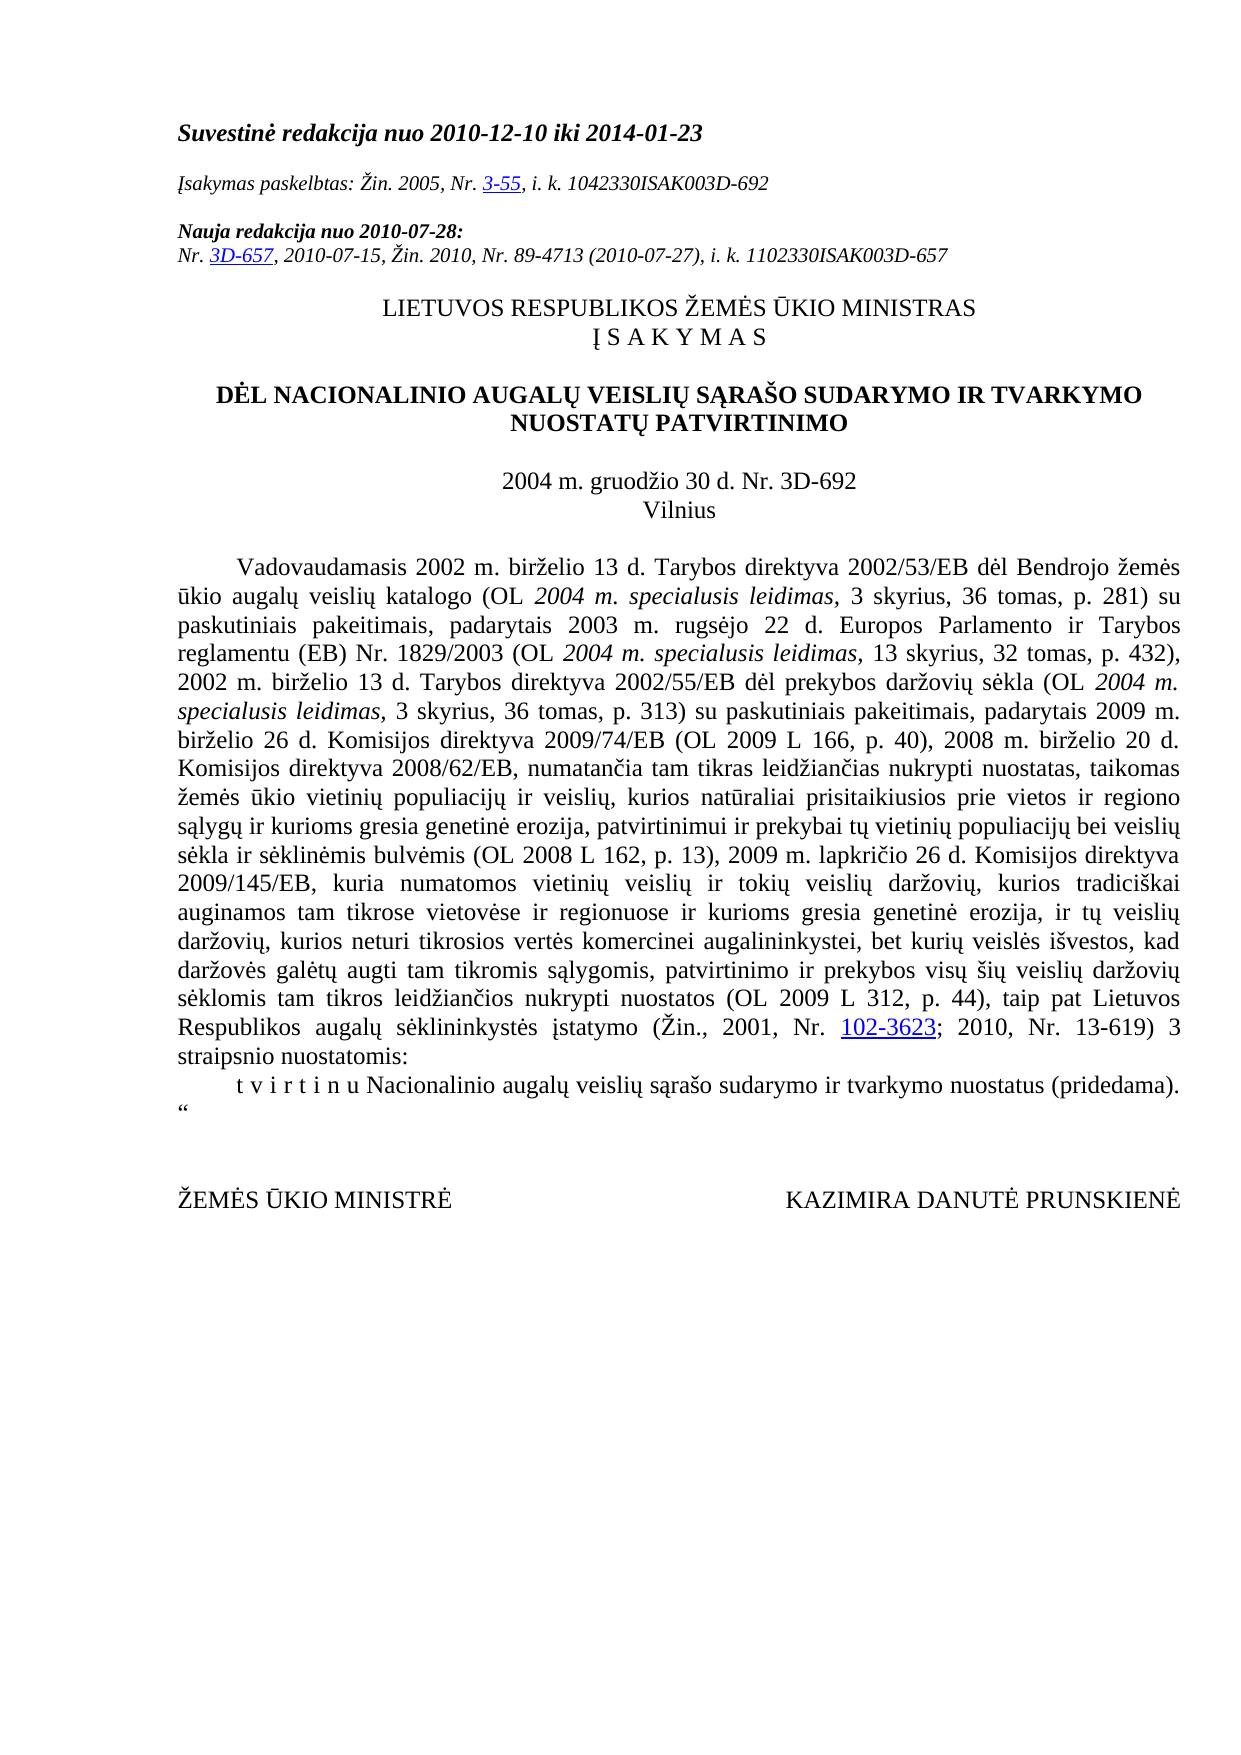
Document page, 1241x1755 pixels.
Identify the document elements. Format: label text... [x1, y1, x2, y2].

text Nauja redakcija nuo 2010-07-28: [177, 219, 1181, 243]
text LIETUVOS RESPUBLIKOS ŽEMĖS ŪKIO MINISTRAS [177, 293, 1181, 322]
text Vilnius [177, 495, 1181, 523]
text ŽEMĖS ŪKIO MINISTRĖ KAZIMIRA DANUTĖ PRUNSKIENĖ [177, 1185, 1181, 1213]
text Suvestinė redakcija nuo 2010-12-10 iki 2014-01-23 [177, 118, 1181, 147]
text Nr. 3D-657, 2010-07-15, Žin. 2010, Nr. 89-4713 (2010-07-27), i. k. 1102330ISAK003D-657 [177, 243, 1181, 267]
text Vadovaudamasis 2002 m. birželio 13 d. Tarybos direktyva 2002/53/EB dėl Bendrojo žemės ūkio augalų veislių katalogo (OL 2004 m. specialusis leidimas, 3 skyrius, 36 tomas, p. 281) su paskutiniais pakeitimais, padarytais 2003 m. rugsėjo 22 d. Europos Parlamento ir Tarybos reglamentu (EB) Nr. 1829/2003 (OL 2004 m. specialusis leidimas, 13 skyrius, 32 tomas, p. 432), 2002 m. birželio 13 d. Tarybos direktyva 2002/55/EB dėl prekybos daržovių sėkla (OL 2004 m. specialusis leidimas, 3 skyrius, 36 tomas, p. 313) su paskutiniais pakeitimais, padarytais 2009 m. birželio 26 d. Komisijos direktyva 2009/74/EB (OL 2009 L 166, p. 40), 2008 m. birželio 20 d. Komisijos direktyva 2008/62/EB, numatančia tam tikras leidžiančias nukrypti nuostatas, taikomas žemės ūkio vietinių populiacijų ir veislių, kurios natūraliai prisitaikiusios prie vietos ir regiono sąlygų ir kurioms gresia genetinė erozija, patvirtinimui ir prekybai tų vietinių populiacijų bei veislių sėkla ir sėklinėmis bulvėmis (OL 2008 L 162, p. 13), 2009 m. lapkričio 26 d. Komisijos direktyva 2009/145/EB, kuria numatomos vietinių veislių ir tokių veislių daržovių, kurios tradiciškai auginamos tam tikrose vietovėse ir regionuose ir kurioms gresia genetinė erozija, ir tų veislių daržovių, kurios neturi tikrosios vertės komercinei augalininkystei, bet kurių veislės išvestos, kad daržovės galėtų augti tam tikromis sąlygomis, patvirtinimo ir prekybos visų šių veislių daržovių sėklomis tam tikros leidžiančios nukrypti nuostatos (OL 2009 L 312, p. 44), taip pat Lietuvos Respublikos augalų sėklininkystės įstatymo (Žin., 2001, Nr. 102-3623; 2010, Nr. 13-619) 3 straipsnio nuostatomis: [177, 552, 1181, 1070]
text t v i r t i n u Nacionalinio augalų veislių sąrašo sudarymo ir tvarkymo nuostatus (pridedama). “ [177, 1070, 1181, 1127]
text Įsakymas paskelbtas: Žin. 2005, Nr. 3-55, i. k. 1042330ISAK003D-692 [177, 171, 1181, 195]
text 2004 m. gruodžio 30 d. Nr. 3D-692 [177, 466, 1181, 495]
text DĖL NACIONALINIO AUGALŲ VEISLIŲ SĄRAŠO SUDARYMO IR TVARKYMO NUOSTATŲ PATVIRTINIMO [177, 380, 1181, 437]
text ĮSAKYMAS [177, 322, 1181, 351]
